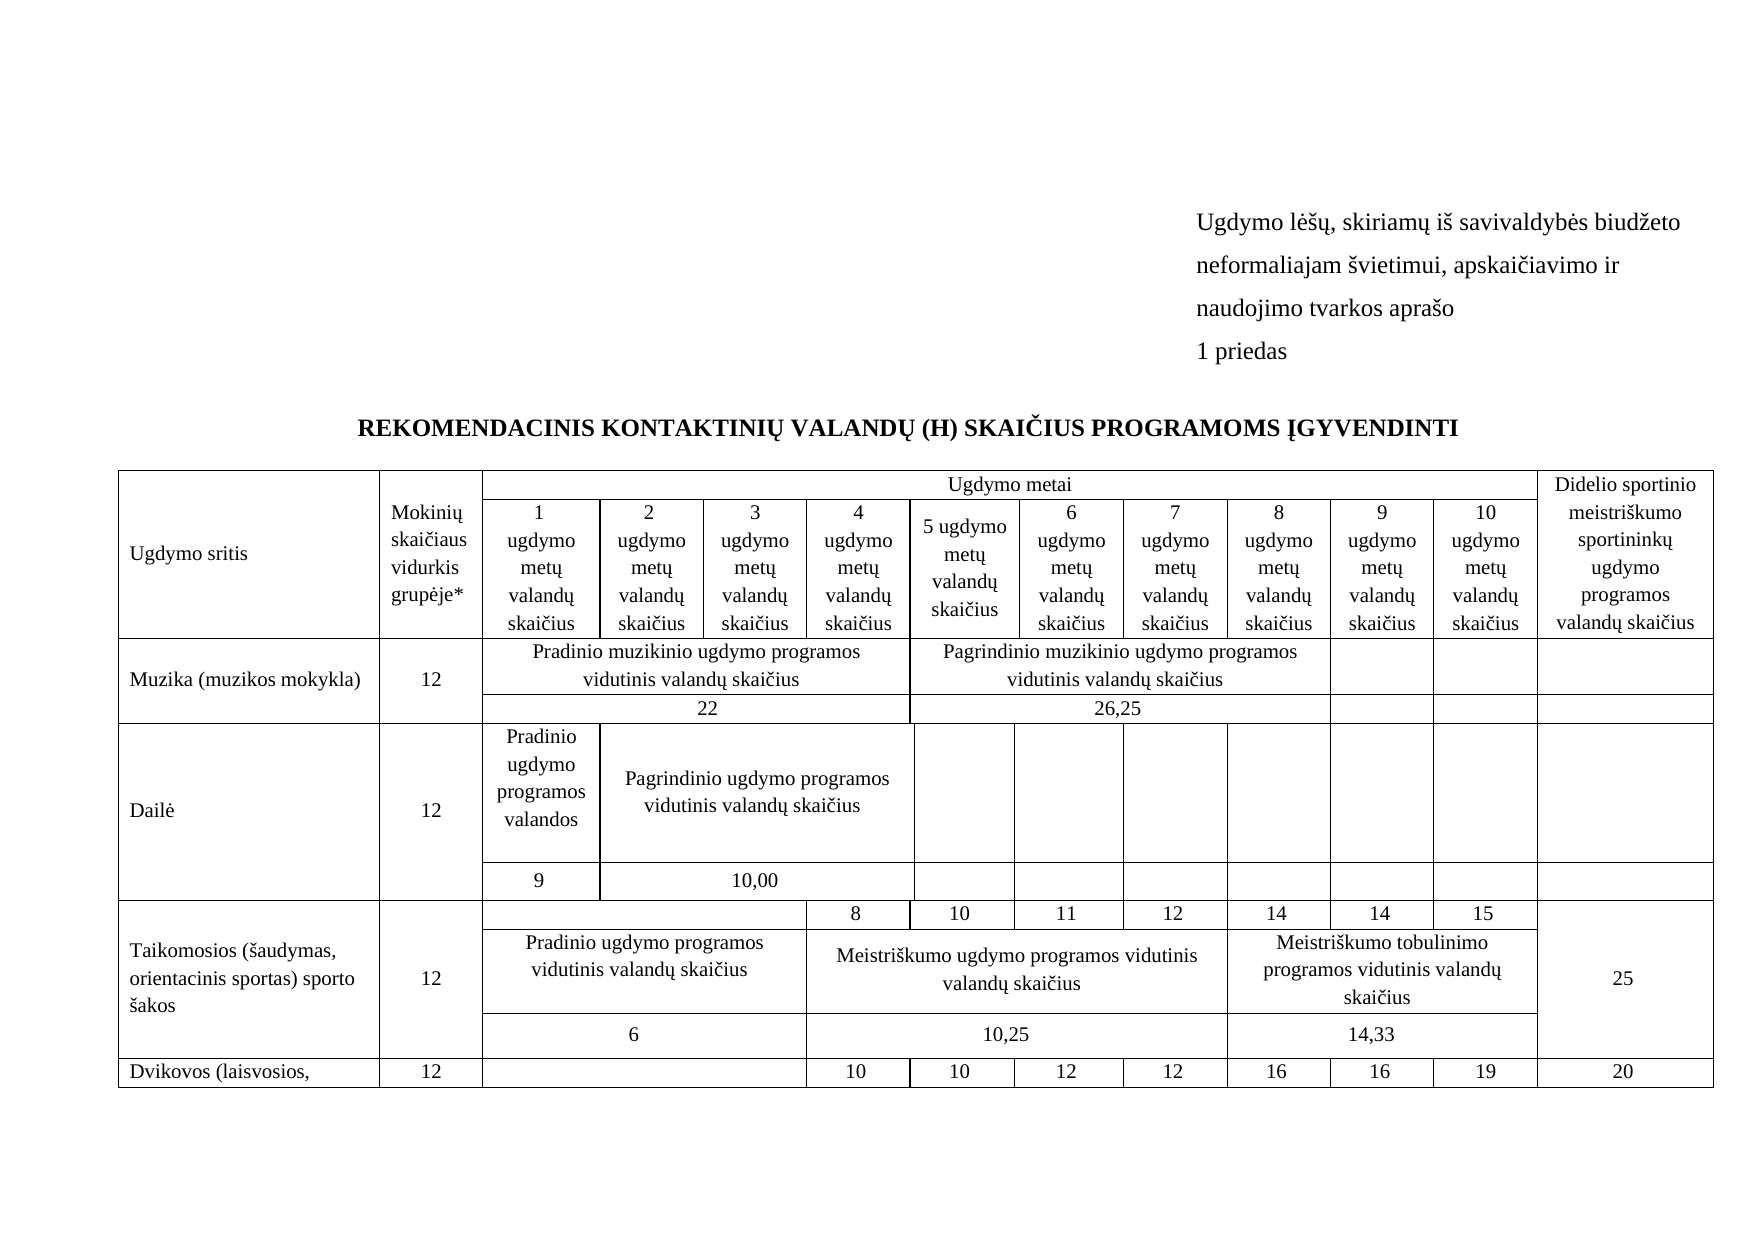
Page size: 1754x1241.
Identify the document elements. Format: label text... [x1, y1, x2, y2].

table_cell 7 ugdymo metų valandų skaičius [1124, 500, 1227, 638]
table_cell 12 [380, 639, 482, 723]
table_cell 5 ugdymo metų valandų skaičius [911, 500, 1019, 638]
table_header Didelio sportinio meistriškumo sportininkų ugdymo programos valandų skaičius [1538, 471, 1713, 638]
table_cell 3 ugdymo metų valandų skaičius [704, 500, 806, 638]
table_cell 4 ugdymo metų valandų skaičius [807, 500, 909, 638]
table_cell 6 ugdymo metų valandų skaičius [1020, 500, 1123, 638]
table_cell [1331, 724, 1433, 862]
table_cell [1434, 639, 1537, 694]
table_cell 9 ugdymo metų valandų skaičius [1331, 500, 1433, 638]
table_cell [1434, 863, 1537, 900]
table_cell 10 [807, 1059, 909, 1087]
table_cell 16 [1331, 1059, 1433, 1087]
text Ugdymo lėšų, skiriamų iš savivaldybės biudžeto neformaliajam švietimui, apskaičiavimo ir naudojimo tvarkos aprašo [1196, 207, 1698, 322]
table_cell Meistriškumo tobulinimo programos vidutinis valandų skaičius [1228, 930, 1537, 1013]
table_cell 8 ugdymo metų valandų skaičius [1228, 500, 1330, 638]
table_cell [1124, 863, 1227, 900]
table_cell [915, 724, 1014, 862]
table_cell Dailė [119, 724, 379, 900]
table_cell [1434, 695, 1537, 723]
table_header Ugdymo sritis [119, 471, 379, 638]
table_cell 12 [380, 1059, 482, 1087]
table_cell Pradinio ugdymo programos vidutinis valandų skaičius [483, 930, 806, 1013]
table_cell 14 [1228, 901, 1330, 928]
table_cell 10,00 [601, 863, 914, 900]
table_cell 10 [911, 901, 1014, 928]
table_cell 20 [1538, 1059, 1713, 1087]
table_cell Pradinio ugdymo programos valandos [483, 724, 599, 862]
table_cell [1331, 695, 1433, 723]
table_cell 12 [380, 901, 482, 1058]
text REKOMENDACINIS KONTAKTINIŲ VALANDŲ (H) SKAIČIUS PROGRAMOMS ĮGYVENDINTI [118, 413, 1698, 442]
table_cell 2 ugdymo metų valandų skaičius [601, 500, 703, 638]
table_cell 14,33 [1228, 1014, 1537, 1058]
table_cell [1331, 863, 1433, 900]
table_cell [1538, 695, 1713, 723]
table_cell 12 [1015, 1059, 1123, 1087]
table_cell 15 [1434, 901, 1537, 928]
table_cell [915, 863, 1014, 900]
table_cell [1434, 724, 1537, 862]
table_cell Muzika (muzikos mokykla) [119, 639, 379, 723]
table_cell Dvikovos (laisvosios, [119, 1059, 379, 1087]
table_cell 19 [1434, 1059, 1537, 1087]
table_cell 6 [483, 1014, 806, 1058]
table_cell 10,25 [807, 1014, 1227, 1058]
table_cell 9 [483, 863, 599, 900]
table_cell [1015, 724, 1123, 862]
table_cell 16 [1228, 1059, 1330, 1087]
table_cell 11 [1015, 901, 1123, 928]
table_cell 12 [1124, 901, 1227, 928]
table_cell 1 ugdymo metų valandų skaičius [483, 500, 599, 638]
table_cell [1331, 639, 1433, 694]
table_cell [483, 1059, 806, 1087]
table_cell [1538, 863, 1713, 900]
table_cell [1015, 863, 1123, 900]
table_cell 25 [1538, 901, 1713, 1058]
table_header Mokinių skaičiaus vidurkis grupėje* [380, 471, 482, 638]
table_cell [1538, 639, 1713, 694]
text 1 priedas [1196, 336, 1698, 365]
table_cell 14 [1331, 901, 1433, 928]
table_cell 12 [1124, 1059, 1227, 1087]
table_cell [1538, 724, 1713, 862]
table_cell Pradinio muzikinio ugdymo programos vidutinis valandų skaičius [483, 639, 909, 694]
table_header Ugdymo metai [483, 471, 1537, 499]
table_cell 8 [807, 901, 909, 928]
table_cell [1228, 724, 1330, 862]
table_cell 10 [911, 1059, 1014, 1087]
table_cell Taikomosios (šaudymas, orientacinis sportas) sporto šakos [119, 901, 379, 1058]
table_cell 26,25 [911, 695, 1330, 723]
table_cell [1228, 863, 1330, 900]
table_cell Meistriškumo ugdymo programos vidutinis valandų skaičius [807, 930, 1227, 1013]
table_cell 22 [483, 695, 909, 723]
table_cell Pagrindinio ugdymo programos vidutinis valandų skaičius [601, 724, 914, 862]
table_cell [1124, 724, 1227, 862]
table_cell 10 ugdymo metų valandų skaičius [1434, 500, 1537, 638]
table_cell Pagrindinio muzikinio ugdymo programos vidutinis valandų skaičius [911, 639, 1330, 694]
table_cell [483, 901, 806, 928]
table_cell 12 [380, 724, 482, 900]
